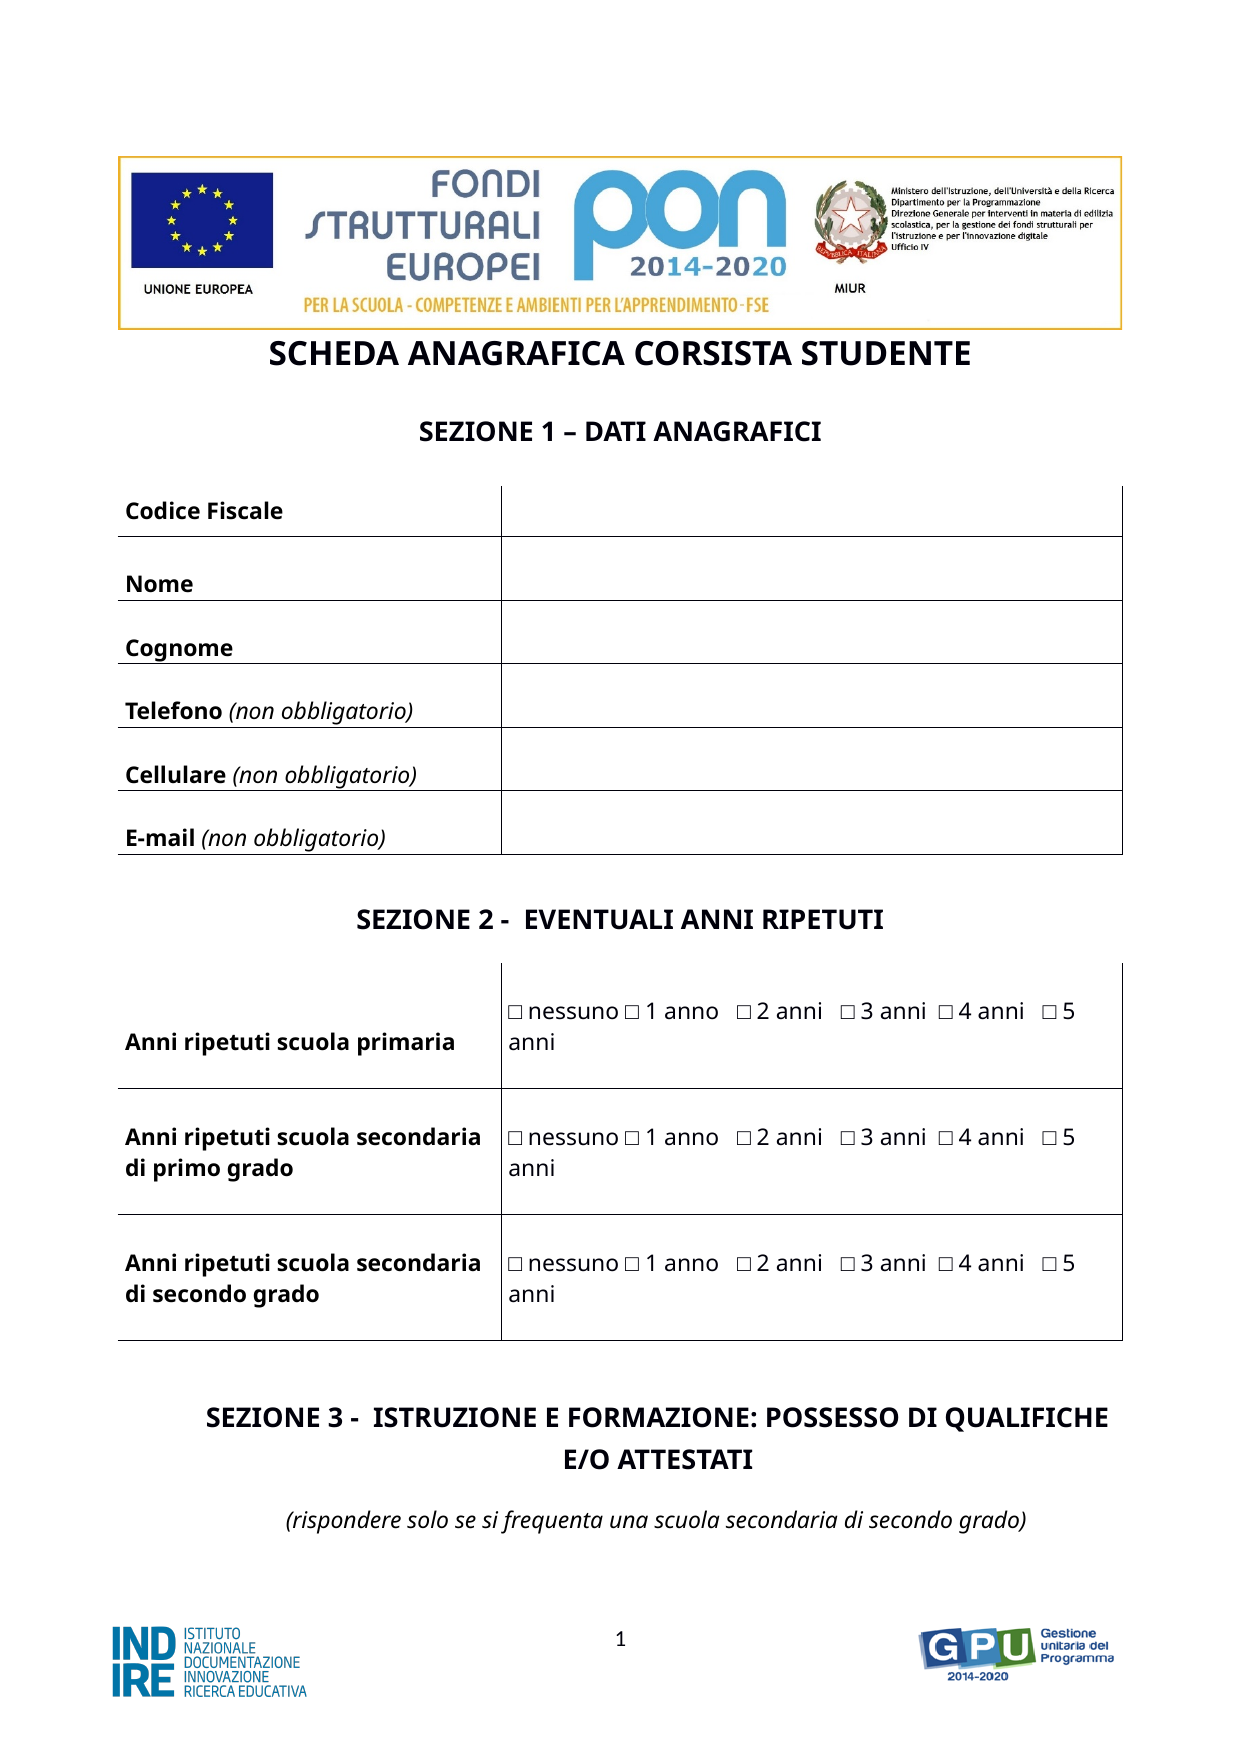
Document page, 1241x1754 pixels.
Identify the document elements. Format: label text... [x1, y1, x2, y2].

table_cell Cognome [118, 601, 501, 663]
text (rispondere solo se si frequenta una scuola secondaria di secondo grado) [193, 1504, 1122, 1535]
table_header □ nessuno □ 1 anno □ 2 anni □ 3 anni □ 4 anni □ 5 anni [502, 963, 1122, 1088]
text SCHEDA ANAGRAFICA CORSISTA STUDENTE [118, 330, 1122, 375]
table_header Codice Fiscale [118, 486, 501, 536]
table_cell Anni ripetuti scuola secondaria di primo grado [118, 1089, 501, 1214]
table_cell Anni ripetuti scuola secondaria di secondo grado [118, 1215, 501, 1340]
table_cell E-mail (non obbligatorio) [118, 791, 501, 854]
text SEZIONE 1 – DATI ANAGRAFICI [118, 412, 1122, 449]
table_cell [502, 601, 1122, 663]
table_header [502, 486, 1122, 536]
table_cell Cellulare (non obbligatorio) [118, 728, 501, 790]
table_cell □ nessuno □ 1 anno □ 2 anni □ 3 anni □ 4 anni □ 5 anni [502, 1089, 1122, 1214]
table_cell [502, 664, 1122, 727]
table_cell Telefono (non obbligatorio) [118, 664, 501, 727]
table_cell [502, 791, 1122, 854]
table_header Anni ripetuti scuola primaria [118, 963, 501, 1088]
table_cell [502, 728, 1122, 790]
table_cell [502, 537, 1122, 599]
text SEZIONE 3 - ISTRUZIONE E FORMAZIONE: POSSESSO DI QUALIFICHE E/O ATTESTATI [193, 1398, 1122, 1477]
text SEZIONE 2 - EVENTUALI ANNI RIPETUTI [118, 900, 1122, 937]
table_cell □ nessuno □ 1 anno □ 2 anni □ 3 anni □ 4 anni □ 5 anni [502, 1215, 1122, 1340]
table_cell Nome [118, 537, 501, 599]
